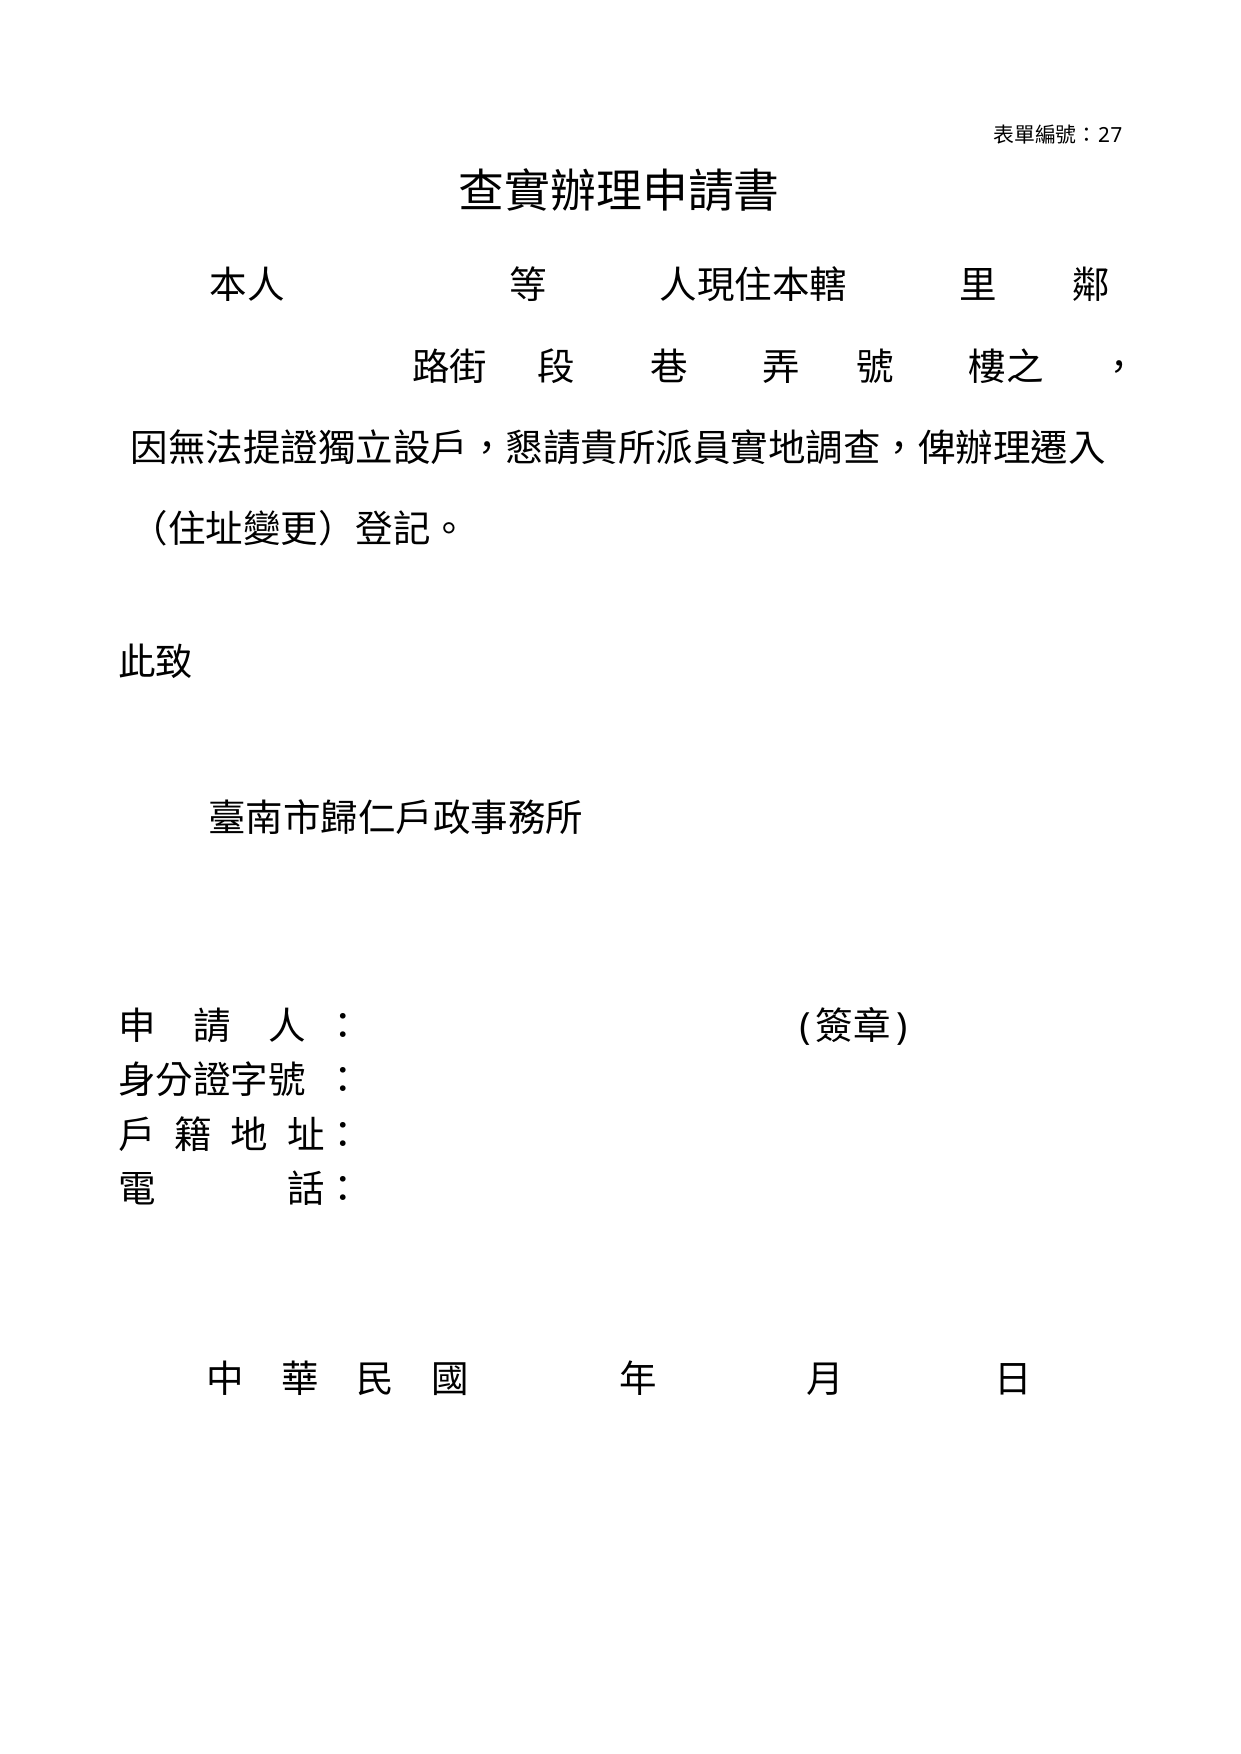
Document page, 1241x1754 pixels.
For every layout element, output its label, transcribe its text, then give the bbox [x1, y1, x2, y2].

text 戶 籍 地 址： [118, 1104, 1122, 1159]
text 此致 [118, 632, 1122, 686]
text 查實辦理申請書 [118, 154, 1122, 221]
text 路街 段 巷 弄 號 樓之 ，因無法提證獨立設戶，懇請貴所派員實地調查，俾辦理遷入（住址變更）登記。 [131, 336, 1122, 554]
text 身分證字號 ： [118, 1050, 1122, 1104]
text 申 請 人 ： (簽章) [118, 996, 1122, 1050]
text 本人 等 人現住本轄 里 鄰 [131, 255, 1122, 309]
text 臺南市歸仁戶政事務所 [118, 788, 1122, 843]
text 電 話： [118, 1159, 1122, 1213]
text 中 華 民 國 年 月 日 [118, 1349, 1122, 1403]
